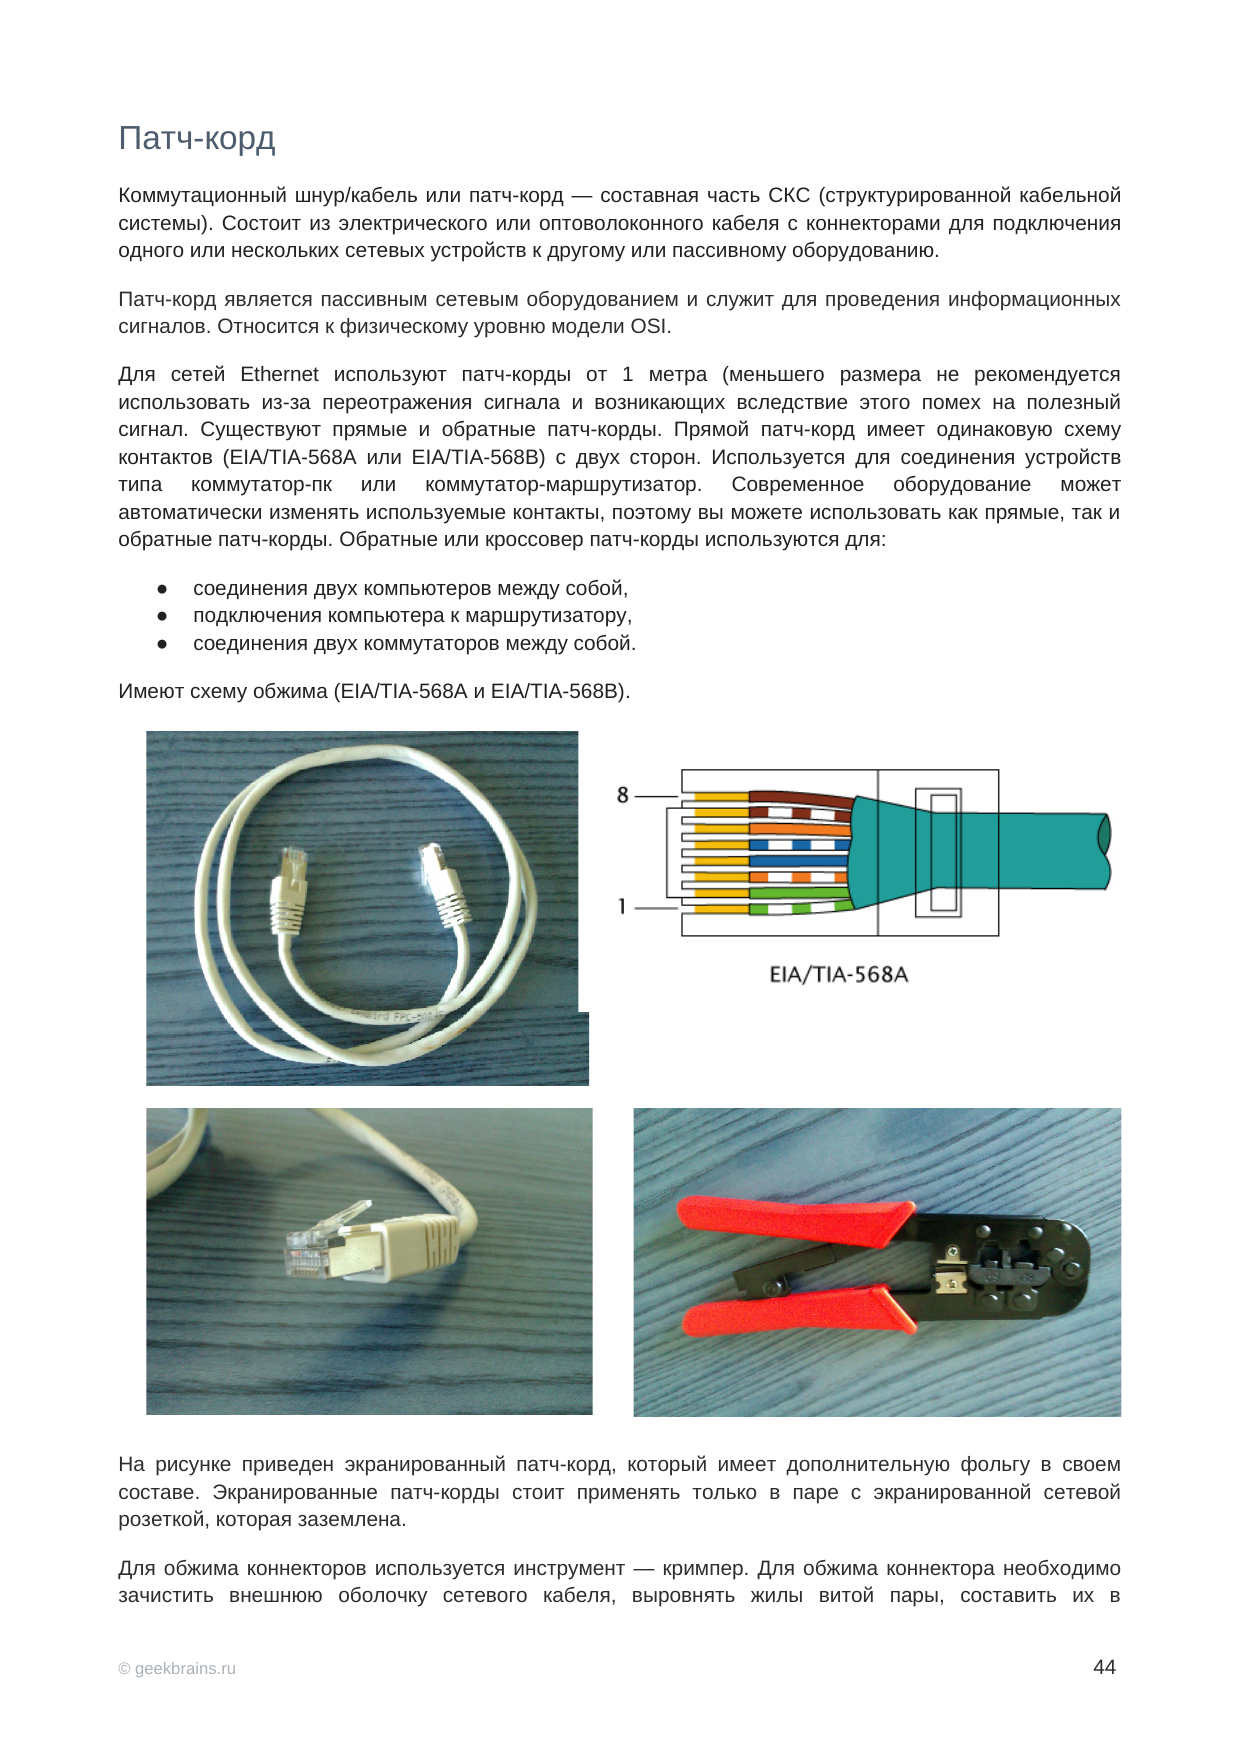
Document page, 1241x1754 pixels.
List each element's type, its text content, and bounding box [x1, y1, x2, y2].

subtitle Патч-корд [118, 118, 1122, 156]
text Коммутационный шнур/кабель или патч-корд — составная часть СКС (структурированной кабельной системы). Состоит из электрического или оптоволоконного кабеля с коннекторами для подключения одного или нескольких сетевых устройств к другому или пассивному оборудованию. [118, 183, 1122, 262]
list подключения компьютера к маршрутизатору, [156, 603, 1122, 627]
text На рисунке приведен экранированный патч-корд, который имеет дополнительную фольгу в своем составе. Экранированные патч-корды стоит применять только в паре с экранированной сетевой розеткой, которая заземлена. [118, 1452, 1122, 1531]
text Имеют схему обжима (EIA/TIA-568A и EIA/TIA-568B). [118, 679, 1122, 703]
text Для обжима коннекторов используется инструмент — кримпер. Для обжима коннектора необходимо зачистить внешнюю оболочку сетевого кабеля, выровнять жилы витой пары, составить их в [118, 1556, 1122, 1607]
list соединения двух компьютеров между собой, [156, 576, 1122, 599]
picture [633, 1108, 1122, 1417]
picture [146, 731, 1140, 1086]
picture [146, 1108, 593, 1415]
list соединения двух коммутаторов между собой. [156, 631, 1122, 654]
text Патч-корд является пассивным сетевым оборудованием и служит для проведения информационных сигналов. Относится к физическому уровню модели OSI. [118, 286, 1122, 338]
text Для сетей Ethernet используют патч-корды от 1 метра (меньшего размера не рекомендуется использовать из-за переотражения сигнала и возникающих вследствие этого помех на полезный сигнал. Существуют прямые и обратные патч-корды. Прямой патч-корд имеет одинаковую схему контактов (EIA/TIA-568A или EIA/TIA-568B) с двух сторон. Используется для соединения устройств типа коммутатор-пк или коммутатор-маршрутизатор. Современное оборудование может автоматически изменять используемые контакты, поэтому вы можете использовать как прямые, так и обратные патч-корды. Обратные или кроссовер патч-корды используются для: [118, 362, 1122, 551]
